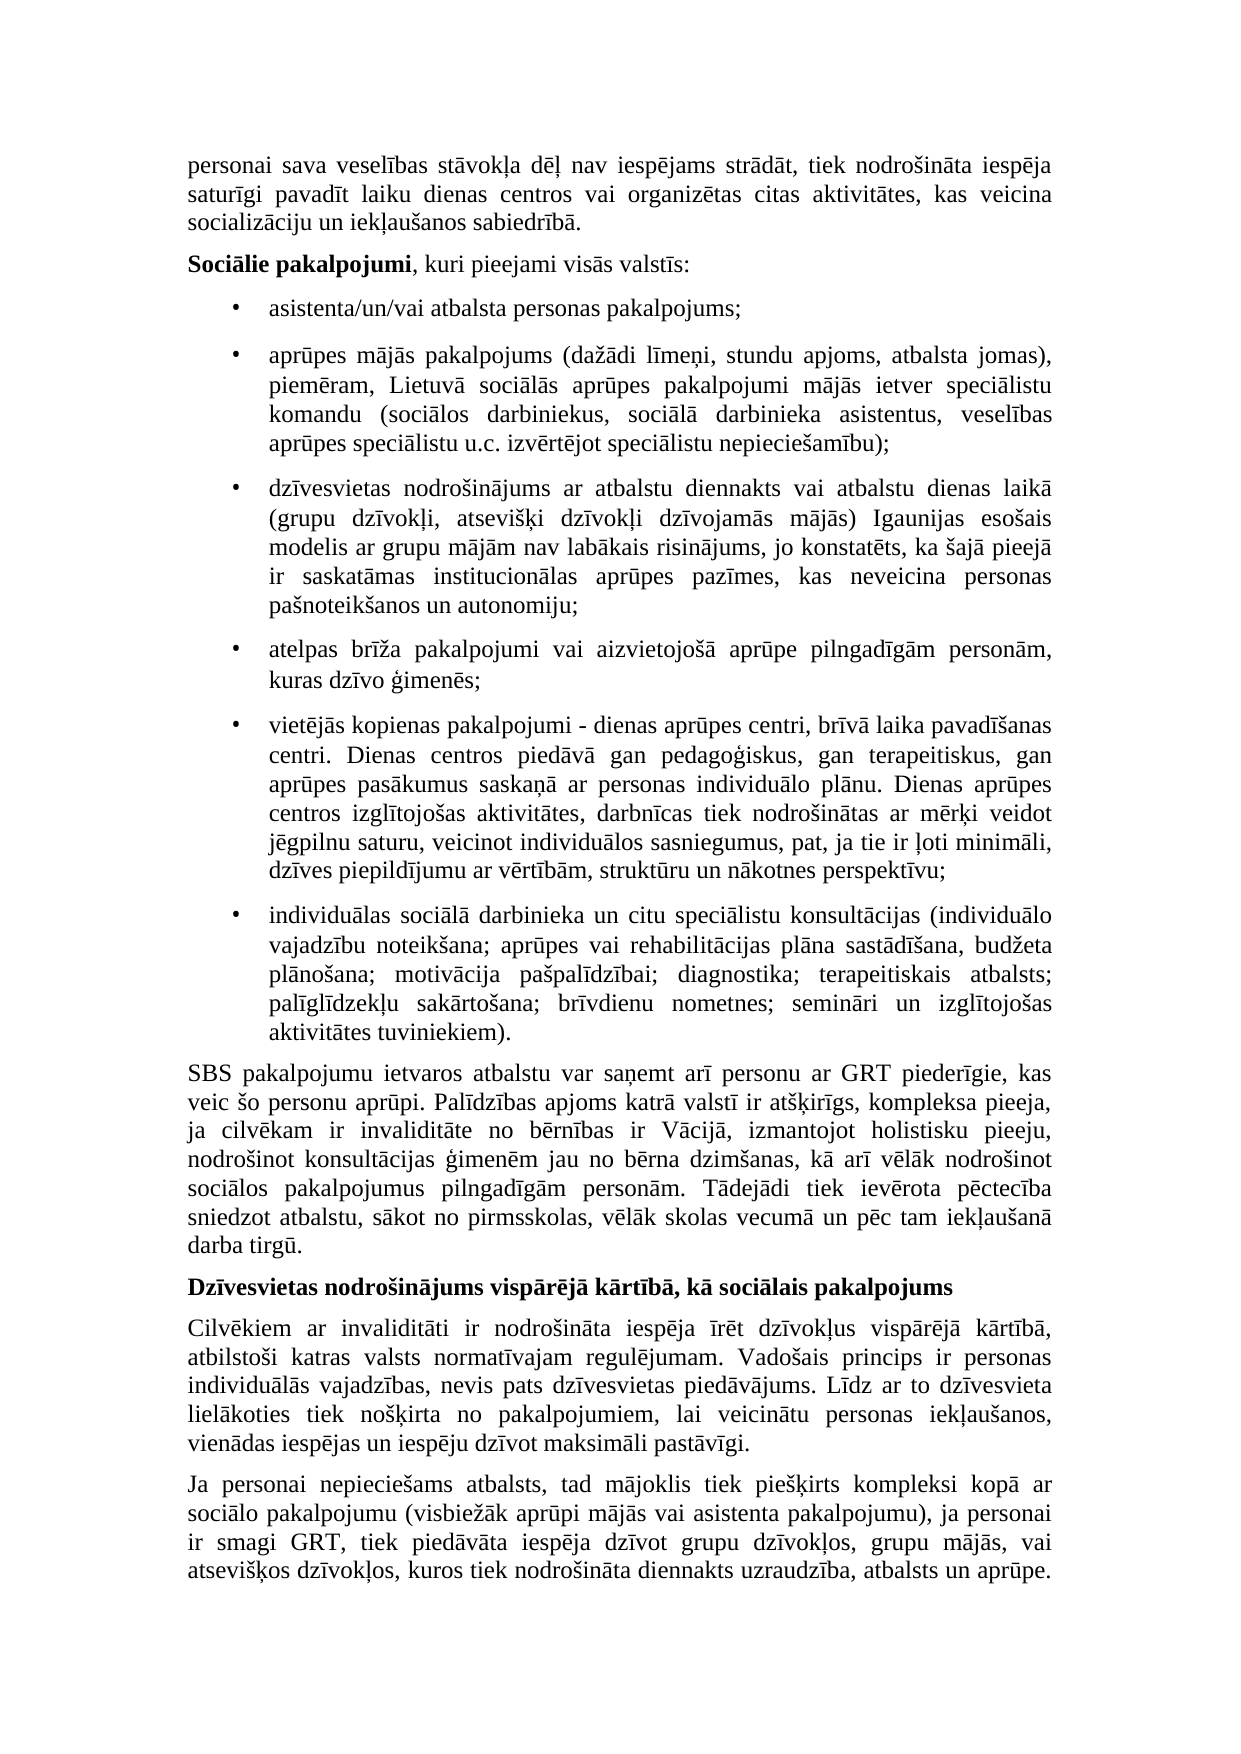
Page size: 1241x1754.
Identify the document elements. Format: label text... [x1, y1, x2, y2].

text personai sava veselības stāvokļa dēļ nav iespējams strādāt, tiek nodrošināta iespēja saturīgi pavadīt laiku dienas centros vai organizētas citas aktivitātes, kas veicina socializāciju un iekļaušanos sabiedrībā. [187, 150, 1053, 236]
text Sociālie pakalpojumi, kuri pieejami visās valstīs: [187, 249, 1053, 277]
list individuālas sociālā darbinieka un citu speciālistu konsultācijas (individuālo vajadzību noteikšana; aprūpes vai rehabilitācijas plāna sastādīšana, budžeta plānošana; motivācija pašpalīdzībai; diagnostika; terapeitiskais atbalsts; palīglīdzekļu sakārtošana; brīvdienu nometnes; semināri un izglītojošas aktivitātes tuviniekiem). [231, 897, 1053, 1046]
list atelpas brīža pakalpojumi vai aizvietojošā aprūpe pilngadīgām personām, kuras dzīvo ģimenēs; [231, 631, 1053, 694]
list dzīvesvietas nodrošinājums ar atbalstu diennakts vai atbalstu dienas laikā (grupu dzīvokļi, atsevišķi dzīvokļi dzīvojamās mājās) Igaunijas esošais modelis ar grupu mājām nav labākais risinājums, jo konstatēts, ka šajā pieejā ir saskatāmas institucionālas aprūpes pazīmes, kas neveicina personas pašnoteikšanos un autonomiju; [231, 469, 1053, 618]
list aprūpes mājās pakalpojums (dažādi līmeņi, stundu apjoms, atbalsta jomas), piemēram, Lietuvā sociālās aprūpes pakalpojumi mājās ietver speciālistu komandu (sociālos darbiniekus, sociālā darbinieka asistentus, veselības aprūpes speciālistu u.c. izvērtējot speciālistu nepieciešamību); [231, 337, 1053, 457]
list asistenta/un/vai atbalsta personas pakalpojums; [231, 290, 1053, 324]
text Dzīvesvietas nodrošinājums vispārējā kārtībā, kā sociālais pakalpojums [187, 1272, 1053, 1301]
text Ja personai nepieciešams atbalsts, tad mājoklis tiek piešķirts kompleksi kopā ar sociālo pakalpojumu (visbiežāk aprūpi mājās vai asistenta pakalpojumu), ja personai ir smagi GRT, tiek piedāvāta iespēja dzīvot grupu dzīvokļos, grupu mājās, vai atsevišķos dzīvokļos, kuros tiek nodrošināta diennakts uzraudzība, atbalsts un aprūpe. [187, 1469, 1053, 1584]
text SBS pakalpojumu ietvaros atbalstu var saņemt arī personu ar GRT piederīgie, kas veic šo personu aprūpi. Palīdzības apjoms katrā valstī ir atšķirīgs, kompleksa pieeja, ja cilvēkam ir invaliditāte no bērnības ir Vācijā, izmantojot holistisku pieeju, nodrošinot konsultācijas ģimenēm jau no bērna dzimšanas, kā arī vēlāk nodrošinot sociālos pakalpojumus pilngadīgām personām. Tādejādi tiek ievērota pēctecība sniedzot atbalstu, sākot no pirmsskolas, vēlāk skolas vecumā un pēc tam iekļaušanā darba tirgū. [187, 1058, 1053, 1259]
text Cilvēkiem ar invaliditāti ir nodrošināta iespēja īrēt dzīvokļus vispārējā kārtībā, atbilstoši katras valsts normatīvajam regulējumam. Vadošais princips ir personas individuālās vajadzības, nevis pats dzīvesvietas piedāvājums. Līdz ar to dzīvesvieta lielākoties tiek nošķirta no pakalpojumiem, lai veicinātu personas iekļaušanos, vienādas iespējas un iespēju dzīvot maksimāli pastāvīgi. [187, 1313, 1053, 1457]
list vietējās kopienas pakalpojumi - dienas aprūpes centri, brīvā laika pavadīšanas centri. Dienas centros piedāvā gan pedagoģiskus, gan terapeitiskus, gan aprūpes pasākumus saskaņā ar personas individuālo plānu. Dienas aprūpes centros izglītojošas aktivitātes, darbnīcas tiek nodrošinātas ar mērķi veidot jēgpilnu saturu, veicinot individuālos sasniegumus, pat, ja tie ir ļoti minimāli, dzīves piepildījumu ar vērtībām, struktūru un nākotnes perspektīvu; [231, 706, 1053, 884]
